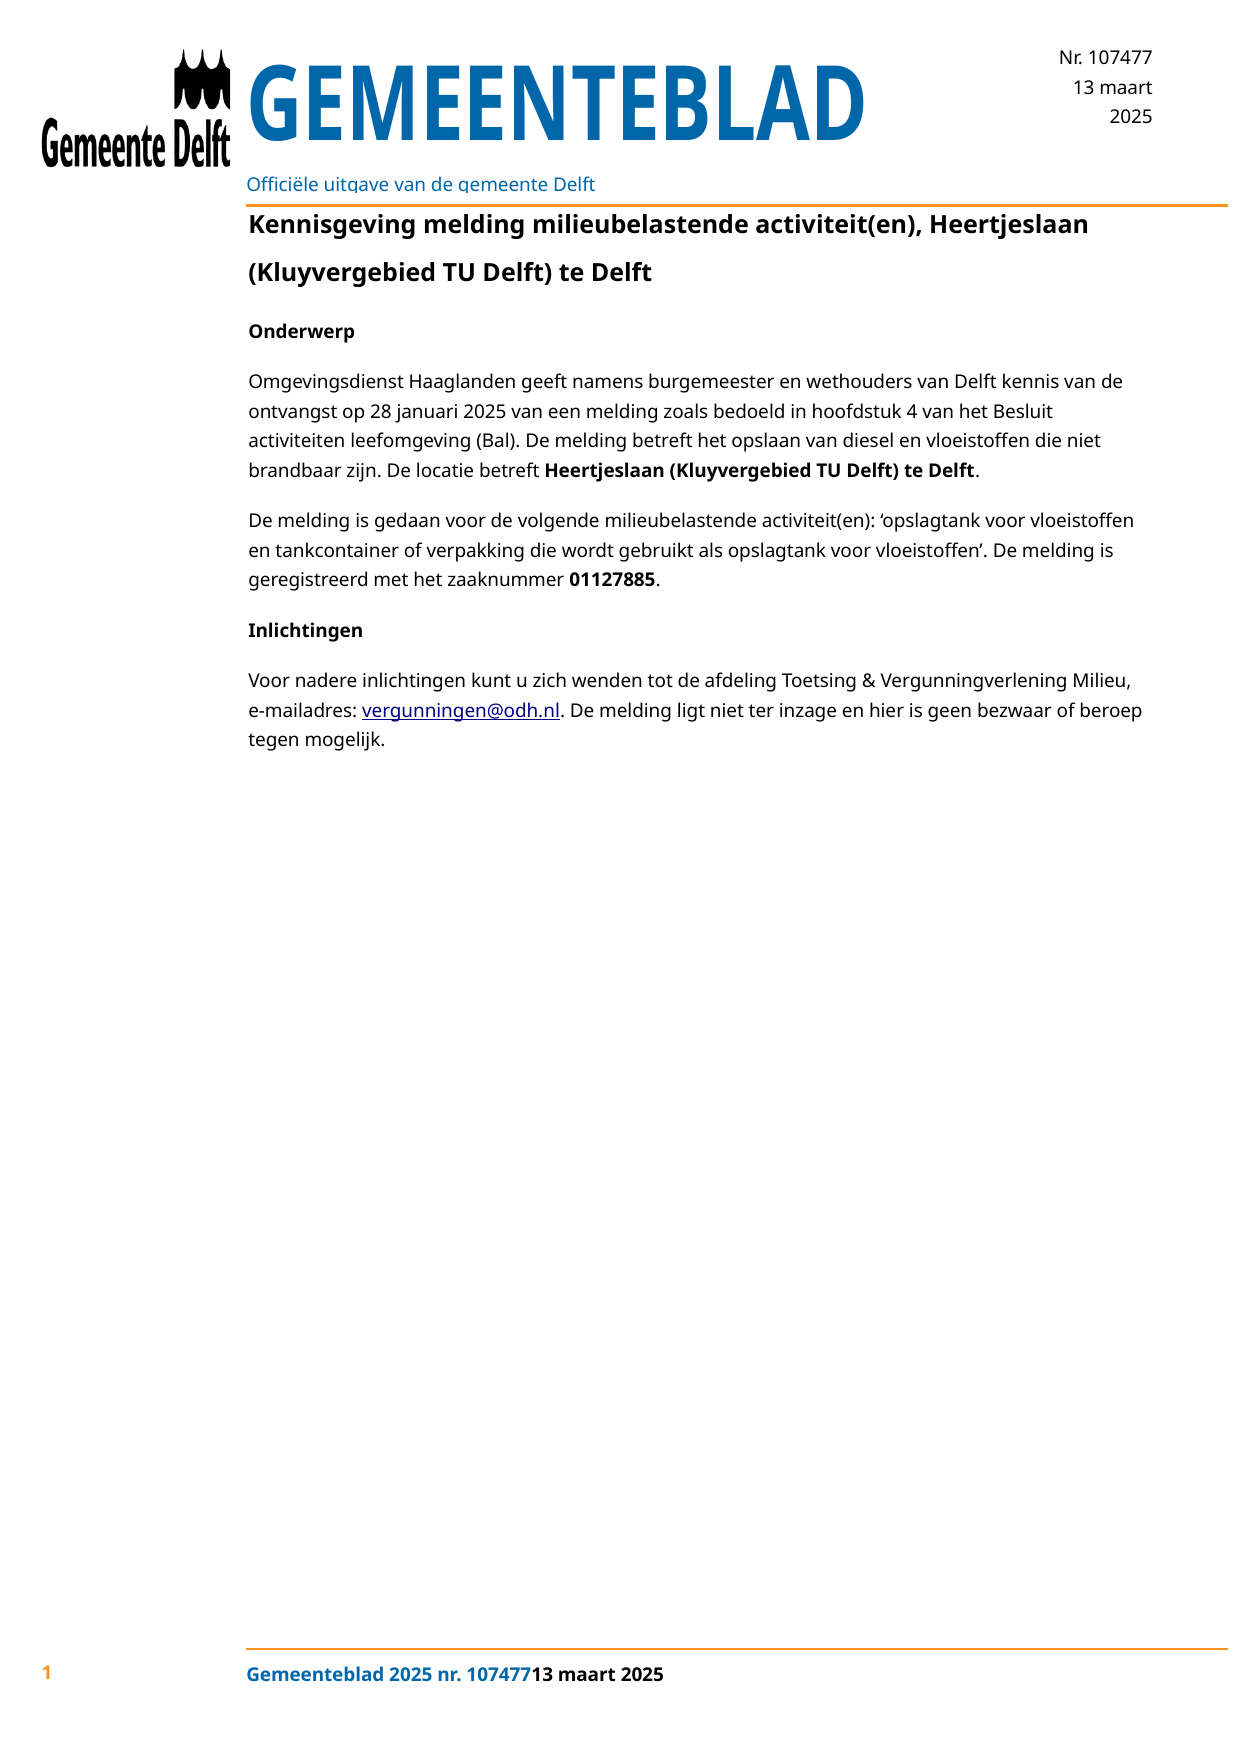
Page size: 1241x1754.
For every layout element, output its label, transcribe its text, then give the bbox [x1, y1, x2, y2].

picture [41, 47, 231, 172]
text Onderwerp [248, 318, 1152, 344]
text Omgevingsdienst Haaglanden geeft namens burgemeester en wethouders van Delft kennis van de ontvangst op 28 januari 2025 van een melding zoals bedoeld in hoofdstuk 4 van het Besluit activiteiten leefomgeving (Bal). De melding betreft het opslaan van diesel en vloeistoffen die niet brandbaar zijn. De locatie betreft Heertjeslaan (Kluyvergebied TU Delft) te Delft. [248, 368, 1152, 483]
text Inlichtingen [248, 617, 1152, 643]
text Kennisgeving melding milieubelastende activiteit(en), Heertjeslaan (Kluyvergebied TU Delft) te Delft [248, 207, 1152, 288]
text Voor nadere inlichtingen kunt u zich wenden tot de afdeling Toetsing & Vergunningverlening Milieu, e-mailadres: vergunningen@odh.nl. De melding ligt niet ter inzage en hier is geen bezwaar of beroep tegen mogelijk. [248, 667, 1152, 752]
text De melding is gedaan voor de volgende milieubelastende activiteit(en): ‘opslagtank voor vloeistoffen en tankcontainer of verpakking die wordt gebruikt als opslagtank voor vloeistoffen’. De melding is geregistreerd met het zaaknummer 01127885. [248, 507, 1152, 592]
